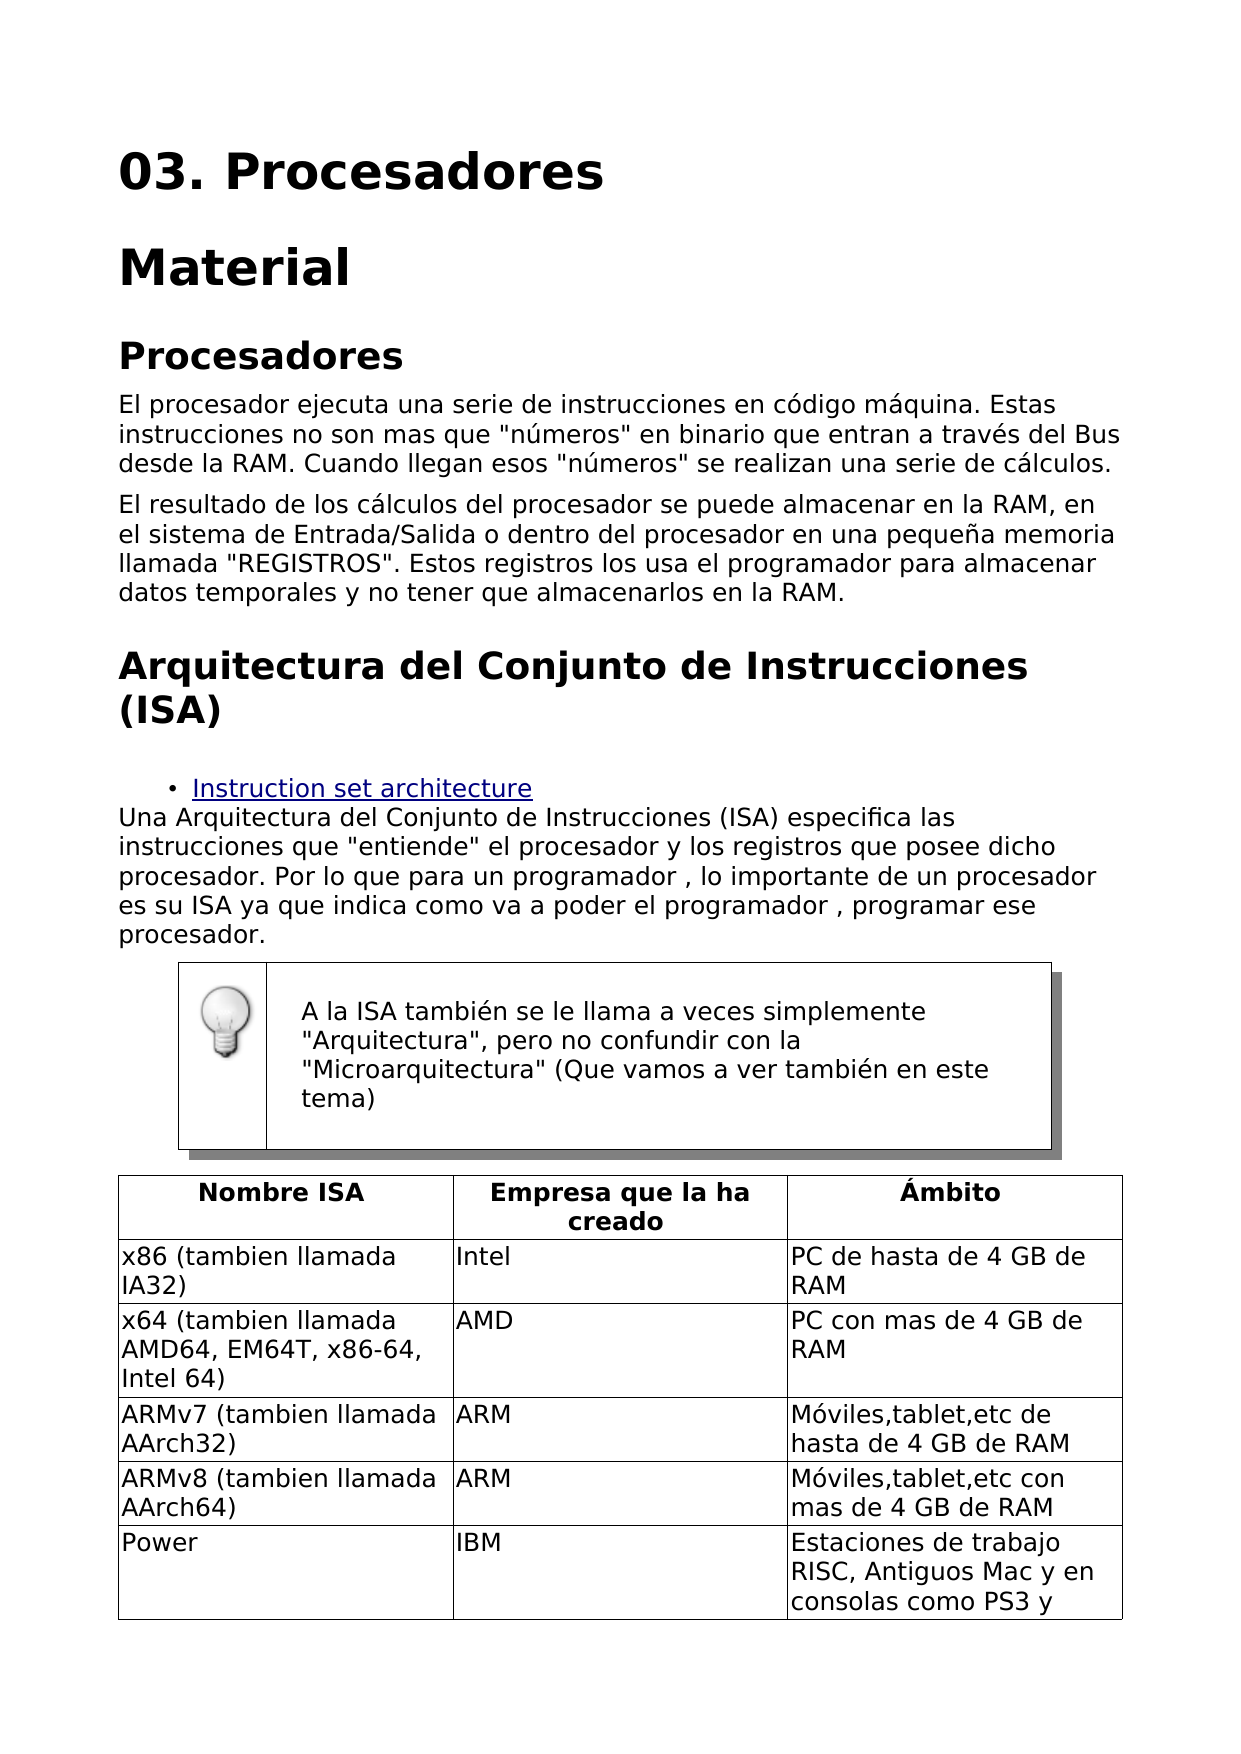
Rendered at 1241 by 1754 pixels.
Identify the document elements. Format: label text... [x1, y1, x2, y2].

subtitle Material [118, 239, 1122, 297]
table_header Nombre ISA [119, 1176, 453, 1239]
table_header Ámbito [788, 1176, 1122, 1239]
table_cell PC con mas de 4 GB de RAM [788, 1304, 1122, 1397]
text El resultado de los cálculos del procesador se puede almacenar en la RAM, en el sistema de Entrada/Salida o dentro del procesador en una pequeña memoria llamada "REGISTROS". Estos registros los usa el programador para almacenar datos temporales y no tener que almacenarlos en la RAM. [118, 491, 1122, 607]
list Instruction set architecture [177, 774, 1122, 803]
text El procesador ejecuta una serie de instrucciones en código máquina. Estas instrucciones no son mas que "números" en binario que entran a través del Bus desde la RAM. Cuando llegan esos "números" se realizan una serie de cálculos. [118, 391, 1122, 478]
table_cell ARMv7 (tambien llamada AArch32) [119, 1398, 453, 1461]
table_cell Power [119, 1526, 453, 1619]
table_header Empresa que la ha creado [454, 1176, 787, 1239]
table_cell IBM [454, 1526, 787, 1619]
picture [190, 985, 266, 1061]
table_cell x86 (tambien llamada IA32) [119, 1240, 453, 1303]
table_cell ARMv8 (tambien llamada AArch64) [119, 1462, 453, 1525]
subtitle Arquitectura del Conjunto de Instrucciones (ISA) [118, 645, 1122, 732]
table_header [179, 963, 266, 1149]
subtitle Procesadores [118, 334, 1122, 378]
table_cell Móviles,tablet,etc con mas de 4 GB de RAM [788, 1462, 1122, 1525]
table_cell Móviles,tablet,etc de hasta de 4 GB de RAM [788, 1398, 1122, 1461]
table_cell x64 (tambien llamada AMD64, EM64T, x86-64, Intel 64) [119, 1304, 453, 1397]
text Una Arquitectura del Conjunto de Instrucciones (ISA) especifica las instrucciones que "entiende" el procesador y los registros que posee dicho procesador. Por lo que para un programador , lo importante de un procesador es su ISA ya que indica como va a poder el programador , programar ese procesador. [118, 803, 1122, 949]
table_cell Estaciones de trabajo RISC, Antiguos Mac y en consolas como PS3 y [788, 1526, 1122, 1619]
table_cell ARM [454, 1462, 787, 1525]
subtitle 03. Procesadores [118, 143, 1122, 201]
table_cell ARM [454, 1398, 787, 1461]
table_header A la ISA también se le llama a veces simplemente "Arquitectura", pero no confundir con la "Microarquitectura" (Que vamos a ver también en este tema) [267, 963, 1051, 1149]
table_cell PC de hasta de 4 GB de RAM [788, 1240, 1122, 1303]
table_cell AMD [454, 1304, 787, 1397]
table_cell Intel [454, 1240, 787, 1303]
